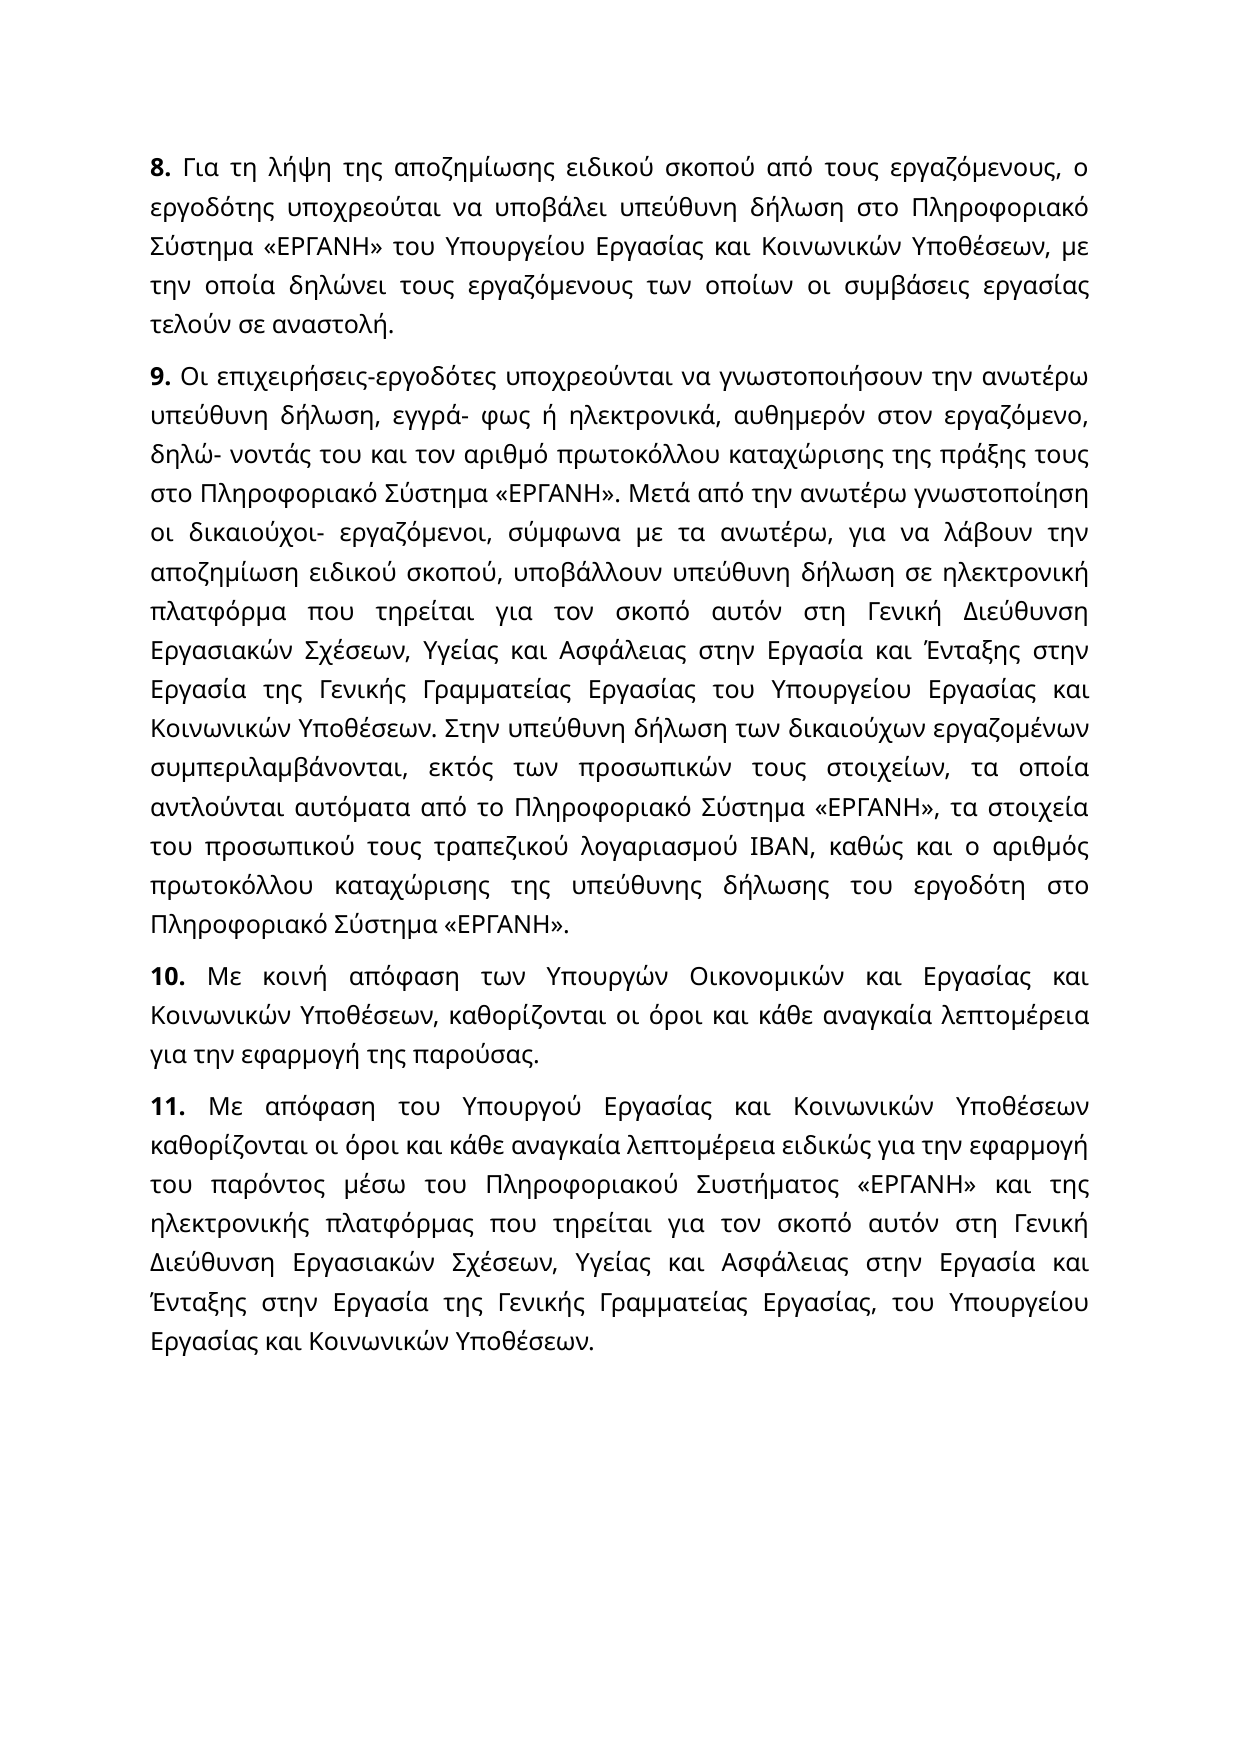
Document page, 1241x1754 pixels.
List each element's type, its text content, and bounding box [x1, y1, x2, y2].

text 11. Με απόφαση του Υπουργού Εργασίας και Κοινωνικών Υποθέσεων καθορίζονται οι όροι και κάθε αναγκαία λεπτομέρεια ειδικώς για την εφαρμογή του παρόντος μέσω του Πληροφοριακού Συστήματος «ΕΡΓΑΝΗ» και της ηλεκτρονικής πλατφόρμας που τηρείται για τον σκοπό αυτόν στη Γενική Διεύθυνση Εργασιακών Σχέσεων, Υγείας και Ασφάλειας στην Εργασία και Ένταξης στην Εργασία της Γενικής Γραμματείας Εργασίας, του Υπουργείου Εργασίας και Κοινωνικών Υποθέσεων. [150, 1088, 1090, 1357]
text 10. Με κοινή απόφαση των Υπουργών Οικονομικών και Εργασίας και Κοινωνικών Υποθέσεων, καθορίζονται οι όροι και κάθε αναγκαία λεπτομέρεια για την εφαρμογή της παρούσας. [150, 958, 1090, 1071]
text 8. Για τη λήψη της αποζημίωσης ειδικού σκοπού από τους εργαζόμενους, ο εργοδότης υποχρεούται να υποβάλει υπεύθυνη δήλωση στο Πληροφοριακό Σύστημα «ΕΡΓΑΝΗ» του Υπουργείου Εργασίας και Κοινωνικών Υποθέσεων, με την οποία δηλώνει τους εργαζόμενους των οποίων οι συμβάσεις εργασίας τελούν σε αναστολή. [150, 150, 1090, 341]
text 9. Οι επιχειρήσεις-εργοδότες υποχρεούνται να γνωστοποιήσουν την ανωτέρω υπεύθυνη δήλωση, εγγρά- φως ή ηλεκτρονικά, αυθημερόν στον εργαζόμενο, δηλώ- νοντάς του και τον αριθμό πρωτοκόλλου καταχώρισης της πράξης τους στο Πληροφοριακό Σύστημα «ΕΡΓΑΝΗ». Μετά από την ανωτέρω γνωστοποίηση οι δικαιούχοι- εργαζόμενοι, σύμφωνα με τα ανωτέρω, για να λάβουν την αποζημίωση ειδικού σκοπού, υποβάλλουν υπεύθυνη δήλωση σε ηλεκτρονική πλατφόρμα που τηρείται για τον σκοπό αυτόν στη Γενική Διεύθυνση Εργασιακών Σχέσεων, Υγείας και Ασφάλειας στην Εργασία και Ένταξης στην Εργασία της Γενικής Γραμματείας Εργασίας του Υπουργείου Εργασίας και Κοινωνικών Υποθέσεων. Στην υπεύθυνη δήλωση των δικαιούχων εργαζομένων συμπεριλαμβάνονται, εκτός των προσωπικών τους στοιχείων, τα οποία αντλούνται αυτόματα από το Πληροφοριακό Σύστημα «ΕΡΓΑΝΗ», τα στοιχεία του προσωπικού τους τραπεζικού λογαριασμού IBAN, καθώς και ο αριθμός πρωτοκόλλου καταχώρισης της υπεύθυνης δήλωσης του εργοδότη στο Πληροφοριακό Σύστημα «ΕΡΓΑΝΗ». [150, 358, 1090, 941]
